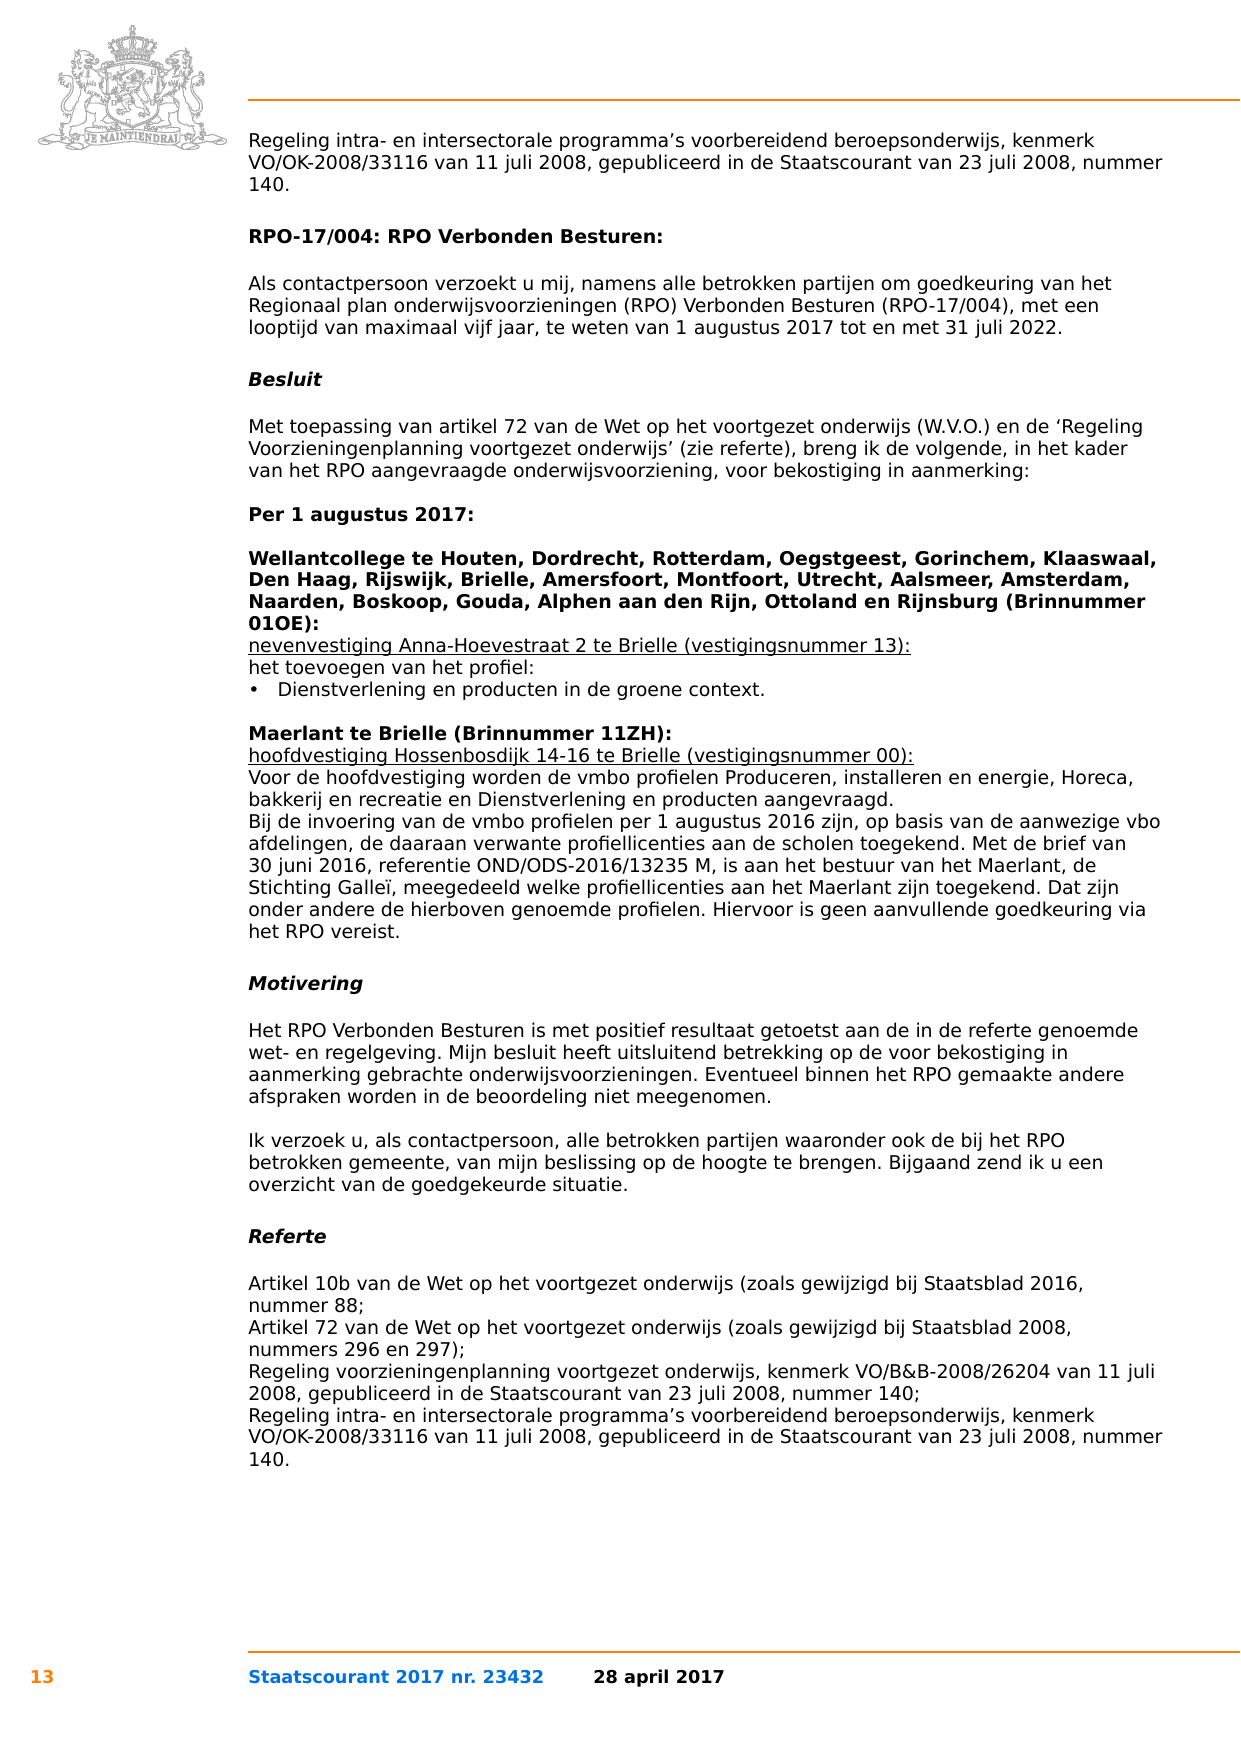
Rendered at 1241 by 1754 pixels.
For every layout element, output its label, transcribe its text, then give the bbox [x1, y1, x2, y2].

text hoofdvestiging Hossenbosdijk 14-16 te Brielle (vestigingsnummer 00): [248, 745, 1163, 767]
text Het RPO Verbonden Besturen is met positief resultaat getoetst aan de in de referte genoemde wet- en regelgeving. Mijn besluit heeft uitsluitend betrekking op de voor bekostiging in aanmerking gebrachte onderwijsvoorzieningen. Eventueel binnen het RPO gemaakte andere afspraken worden in de beoordeling niet meegenomen. [248, 1020, 1163, 1108]
text nevenvestiging Anna-Hoevestraat 2 te Brielle (vestigingsnummer 13): [248, 635, 1163, 657]
text Regeling intra- en intersectorale programma’s voorbereidend beroepsonderwijs, kenmerk VO/OK-2008/33116 van 11 juli 2008, gepubliceerd in de Staatscourant van 23 juli 2008, nummer 140. [248, 130, 1163, 196]
subtitle RPO-17/004: RPO Verbonden Besturen: [248, 226, 1163, 248]
text Artikel 72 van de Wet op het voortgezet onderwijs (zoals gewijzigd bij Staatsblad 2008, nummers 296 en 297); [248, 1317, 1163, 1361]
text Wellantcollege te Houten, Dordrecht, Rotterdam, Oegstgeest, Gorinchem, Klaaswaal, Den Haag, Rijswijk, Brielle, Amersfoort, Montfoort, Utrecht, Aalsmeer, Amsterdam, Naarden, Boskoop, Gouda, Alphen aan den Rijn, Ottoland en Rijnsburg (Brinnummer 01OE): [248, 547, 1163, 635]
text Per 1 augustus 2017: [248, 503, 1163, 526]
subtitle Referte [248, 1226, 1163, 1248]
text Artikel 10b van de Wet op het voortgezet onderwijs (zoals gewijzigd bij Staatsblad 2016, nummer 88; [248, 1273, 1163, 1317]
text Met toepassing van artikel 72 van de Wet op het voortgezet onderwijs (W.V.O.) en de ‘Regeling Voorzieningenplanning voortgezet onderwijs’ (zie referte), breng ik de volgende, in het kader van het RPO aangevraagde onderwijsvoorziening, voor bekostiging in aanmerking: [248, 416, 1163, 482]
text Als contactpersoon verzoekt u mij, namens alle betrokken partijen om goedkeuring van het Regionaal plan onderwijsvoorzieningen (RPO) Verbonden Besturen (RPO-17/004), met een looptijd van maximaal vijf jaar, te weten van 1 augustus 2017 tot en met 31 juli 2022. [248, 273, 1163, 339]
text Regeling intra- en intersectorale programma’s voorbereidend beroepsonderwijs, kenmerk VO/OK-2008/33116 van 11 juli 2008, gepubliceerd in de Staatscourant van 23 juli 2008, nummer 140. [248, 1404, 1163, 1470]
text Ik verzoek u, als contactpersoon, alle betrokken partijen waaronder ook de bij het RPO betrokken gemeente, van mijn beslissing op de hoogte te brengen. Bijgaand zend ik u een overzicht van de goedgekeurde situatie. [248, 1130, 1163, 1196]
picture [38, 25, 227, 150]
text Voor de hoofdvestiging worden de vmbo profielen Produceren, installeren en energie, Horeca, bakkerij en recreatie en Dienstverlening en producten aangevraagd. [248, 767, 1163, 811]
text het toevoegen van het profiel: [248, 657, 1163, 679]
text • Dienstverlening en producten in de groene context. [248, 679, 1163, 701]
text Regeling voorzieningenplanning voortgezet onderwijs, kenmerk VO/B&B-2008/26204 van 11 juli 2008, gepubliceerd in de Staatscourant van 23 juli 2008, nummer 140; [248, 1361, 1163, 1404]
text Maerlant te Brielle (Brinnummer 11ZH): [248, 723, 1163, 745]
text Bij de invoering van de vmbo profielen per 1 augustus 2016 zijn, op basis van de aanwezige vbo afdelingen, de daaraan verwante profiellicenties aan de scholen toegekend. Met de brief van 30 juni 2016, referentie OND/ODS-2016/13235 M, is aan het bestuur van het Maerlant, de Stichting Galleï, meegedeeld welke profiellicenties aan het Maerlant zijn toegekend. Dat zijn onder andere de hierboven genoemde profielen. Hiervoor is geen aanvullende goedkeuring via het RPO vereist. [248, 811, 1163, 943]
subtitle Motivering [248, 973, 1163, 995]
subtitle Besluit [248, 369, 1163, 391]
